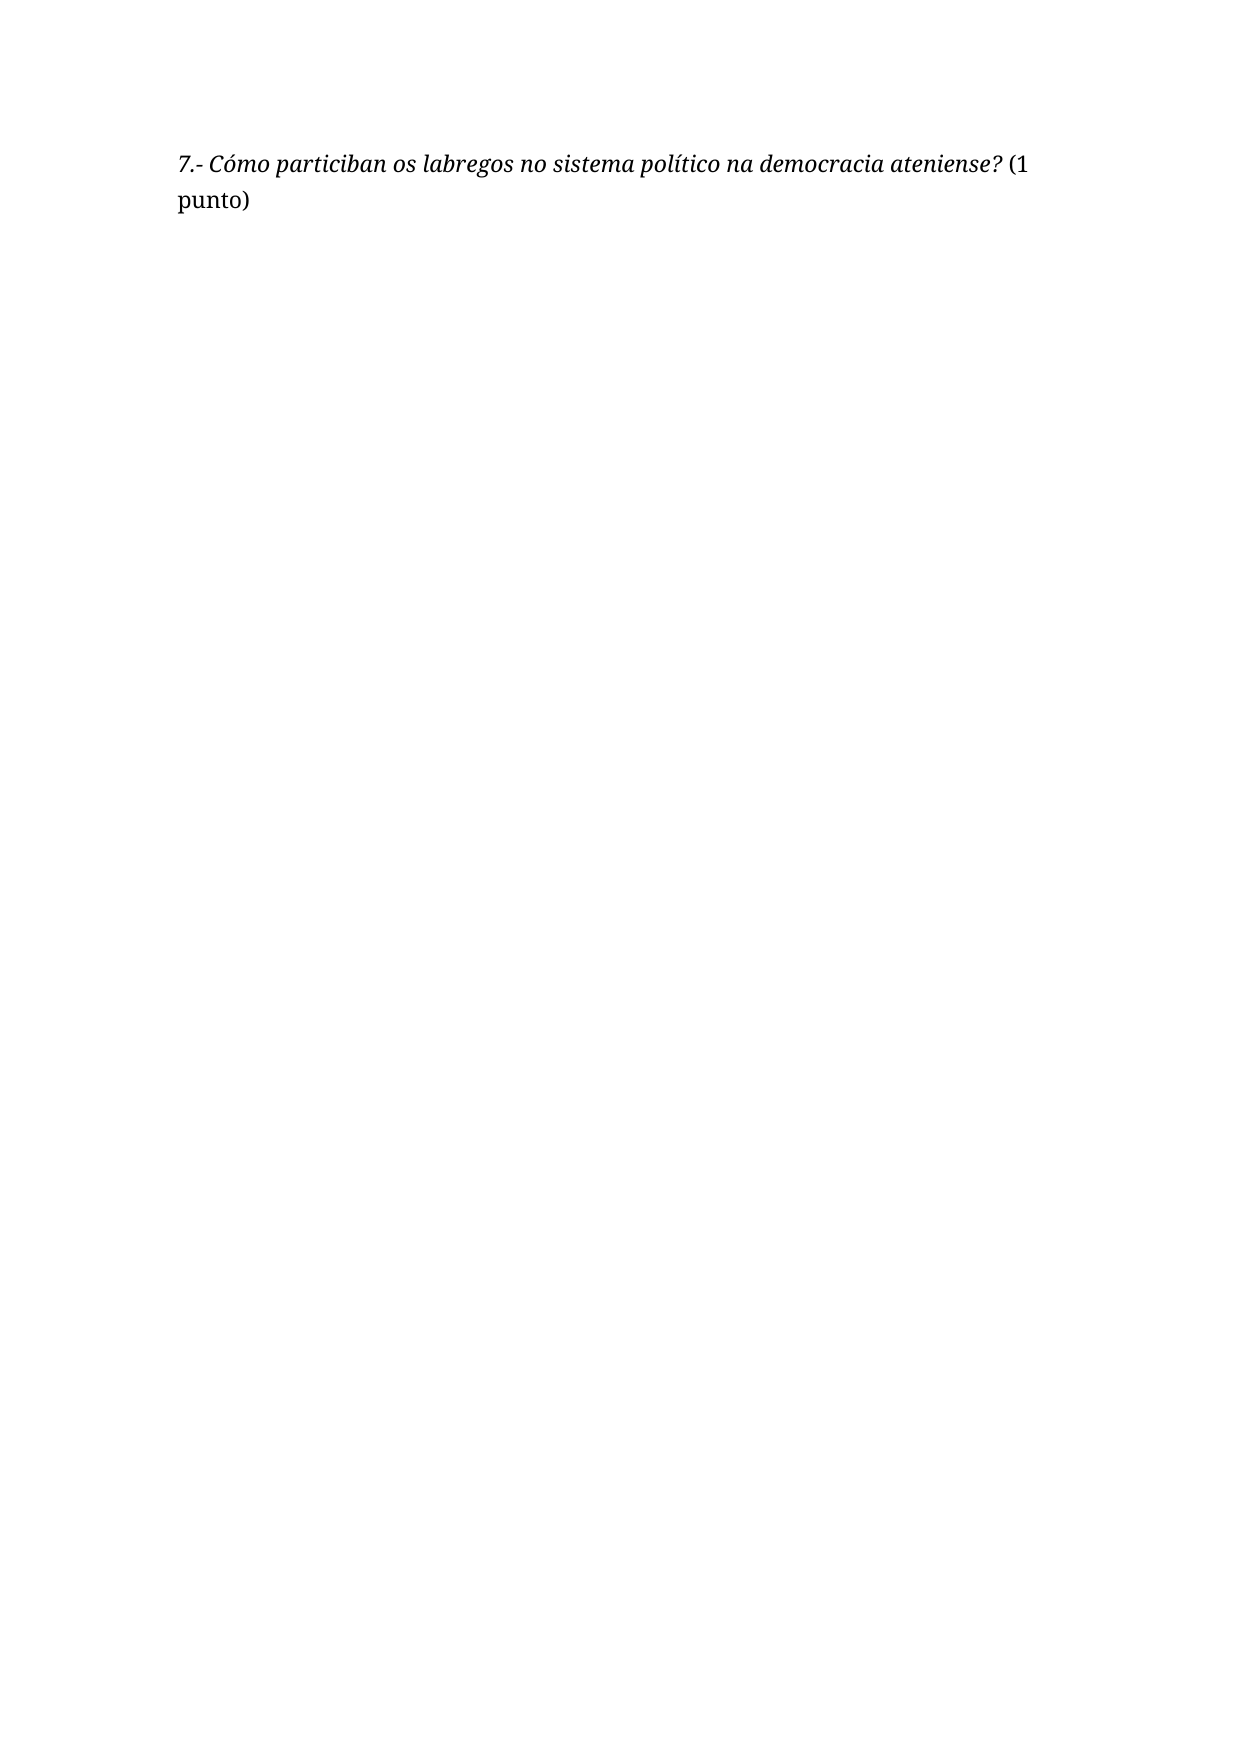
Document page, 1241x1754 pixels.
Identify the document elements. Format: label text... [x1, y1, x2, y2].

text 7.- Cómo particiban os labregos no sistema político na democracia ateniense? (1 punto) [177, 148, 1063, 215]
